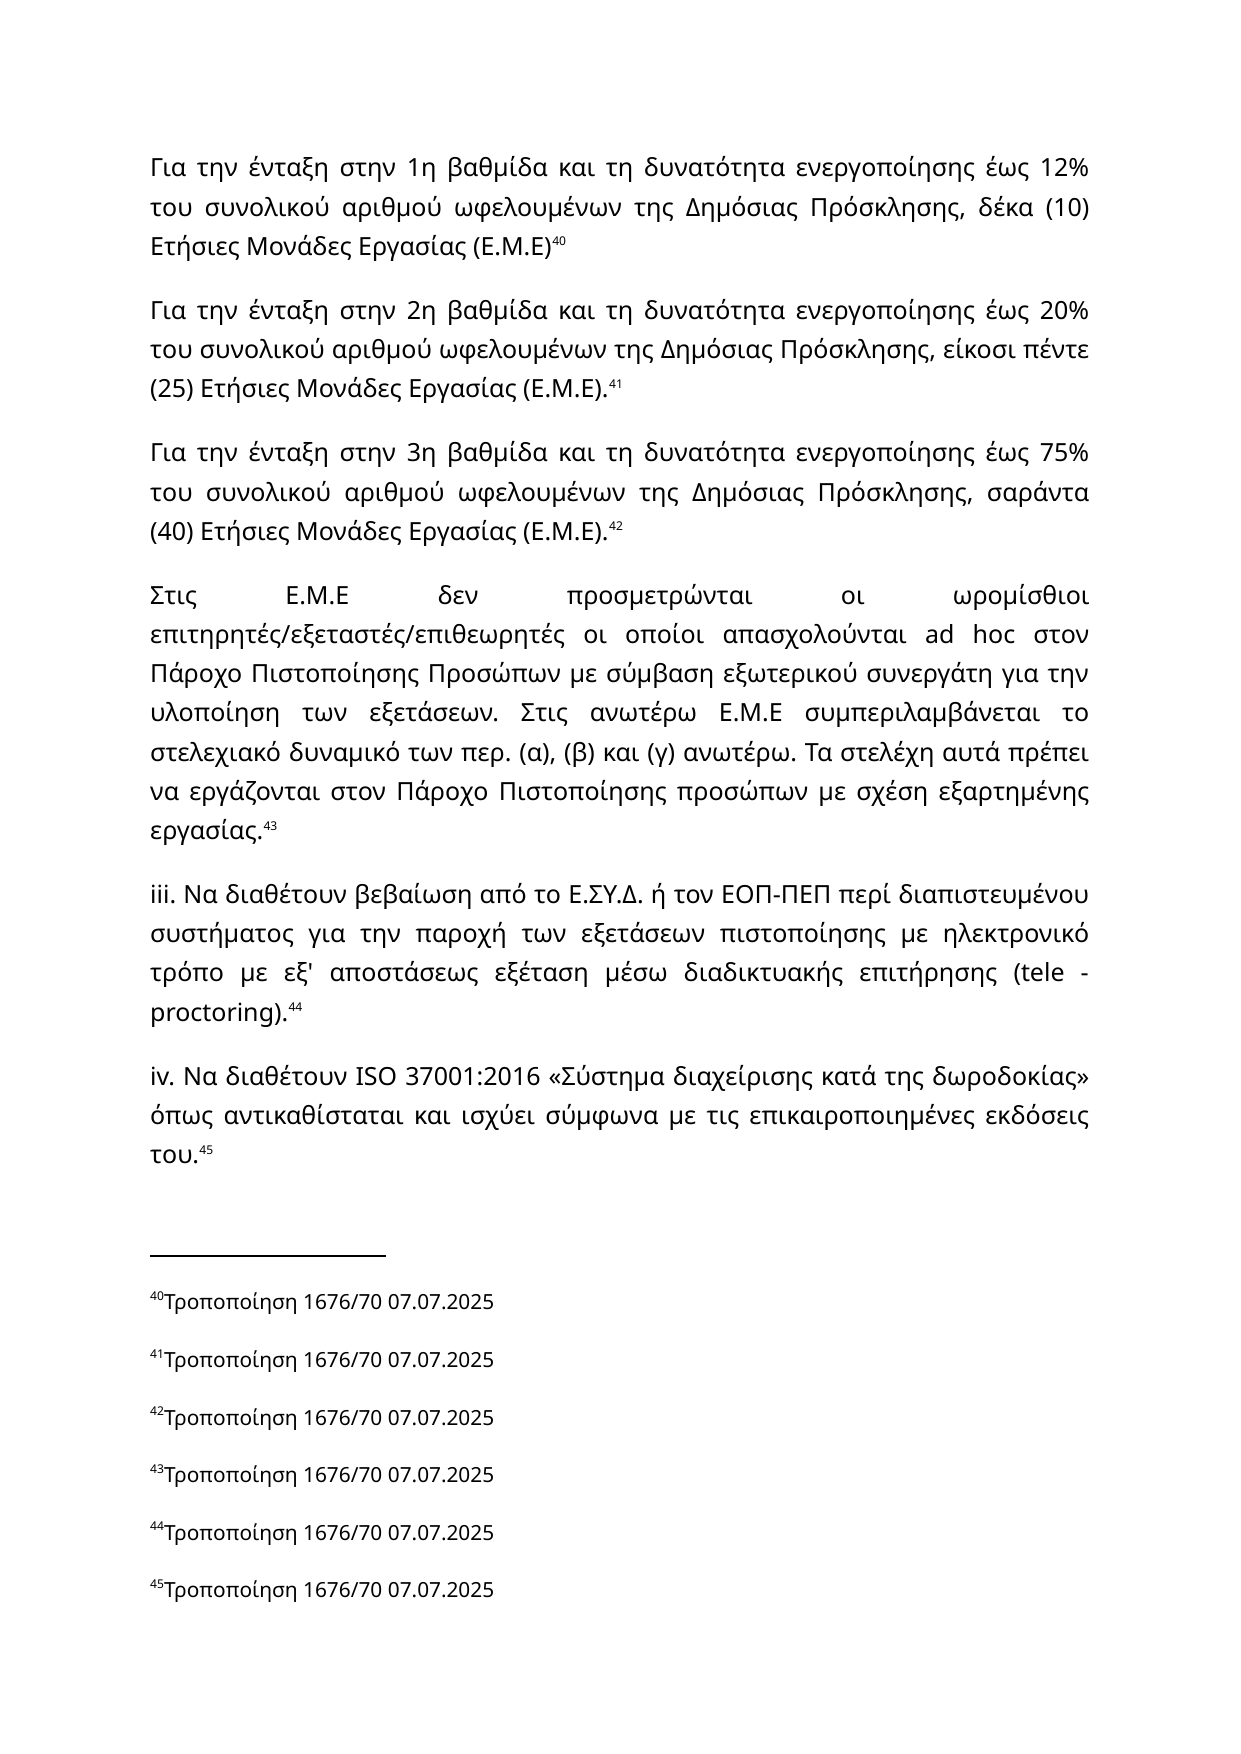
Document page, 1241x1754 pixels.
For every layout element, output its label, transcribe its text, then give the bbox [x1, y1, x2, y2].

text Τροποποίηση 1676/70 07.07.2025 [150, 1287, 1090, 1316]
text Για την ένταξη στην 3η βαθμίδα και τη δυνατότητα ενεργοποίησης έως 75% του συνολικού αριθμού ωφελουμένων της Δημόσιας Πρόσκλησης, σαράντα (40) Ετήσιες Μονάδες Εργασίας (Ε.Μ.Ε). [150, 435, 1090, 547]
text iv. Να διαθέτουν ISO 37001:2016 «Σύστημα διαχείρισης κατά της δωροδοκίας» όπως αντικαθίσταται και ισχύει σύμφωνα με τις επικαιροποιημένες εκδόσεις του. [150, 1058, 1090, 1171]
text Τροποποίηση 1676/70 07.07.2025 [150, 1518, 1090, 1546]
text Για την ένταξη στην 1η βαθμίδα και τη δυνατότητα ενεργοποίησης έως 12% του συνολικού αριθμού ωφελουμένων της Δημόσιας Πρόσκλησης, δέκα (10) Ετήσιες Μονάδες Εργασίας (Ε.Μ.Ε) [150, 150, 1090, 262]
text iii. Να διαθέτουν βεβαίωση από το Ε.ΣΥ.Δ. ή τον ΕΟΠ-ΠΕΠ περί διαπιστευμένου συστήματος για την παροχή των εξετάσεων πιστοποίησης με ηλεκτρονικό τρόπο με εξ' αποστάσεως εξέταση μέσω διαδικτυακής επιτήρησης (tele - proctoring). [150, 877, 1090, 1028]
text Τροποποίηση 1676/70 07.07.2025 [150, 1460, 1090, 1489]
text Τροποποίηση 1676/70 07.07.2025 [150, 1345, 1090, 1373]
text Τροποποίηση 1676/70 07.07.2025 [150, 1576, 1090, 1604]
text Τροποποίηση 1676/70 07.07.2025 [150, 1403, 1090, 1431]
text Για την ένταξη στην 2η βαθμίδα και τη δυνατότητα ενεργοποίησης έως 20% του συνολικού αριθμού ωφελουμένων της Δημόσιας Πρόσκλησης, είκοσι πέντε (25) Ετήσιες Μονάδες Εργασίας (Ε.Μ.Ε). [150, 292, 1090, 405]
text Στις Ε.Μ.Ε δεν προσμετρώνται οι ωρομίσθιοι επιτηρητές/εξεταστές/επιθεωρητές οι οποίοι απασχολούνται ad hoc στον Πάροχο Πιστοποίησης Προσώπων με σύμβαση εξωτερικού συνεργάτη για την υλοποίηση των εξετάσεων. Στις ανωτέρω Ε.Μ.Ε συμπεριλαμβάνεται το στελεχιακό δυναμικό των περ. (α), (β) και (γ) ανωτέρω. Τα στελέχη αυτά πρέπει να εργάζονται στον Πάροχο Πιστοποίησης προσώπων με σχέση εξαρτημένης εργασίας. [150, 577, 1090, 847]
